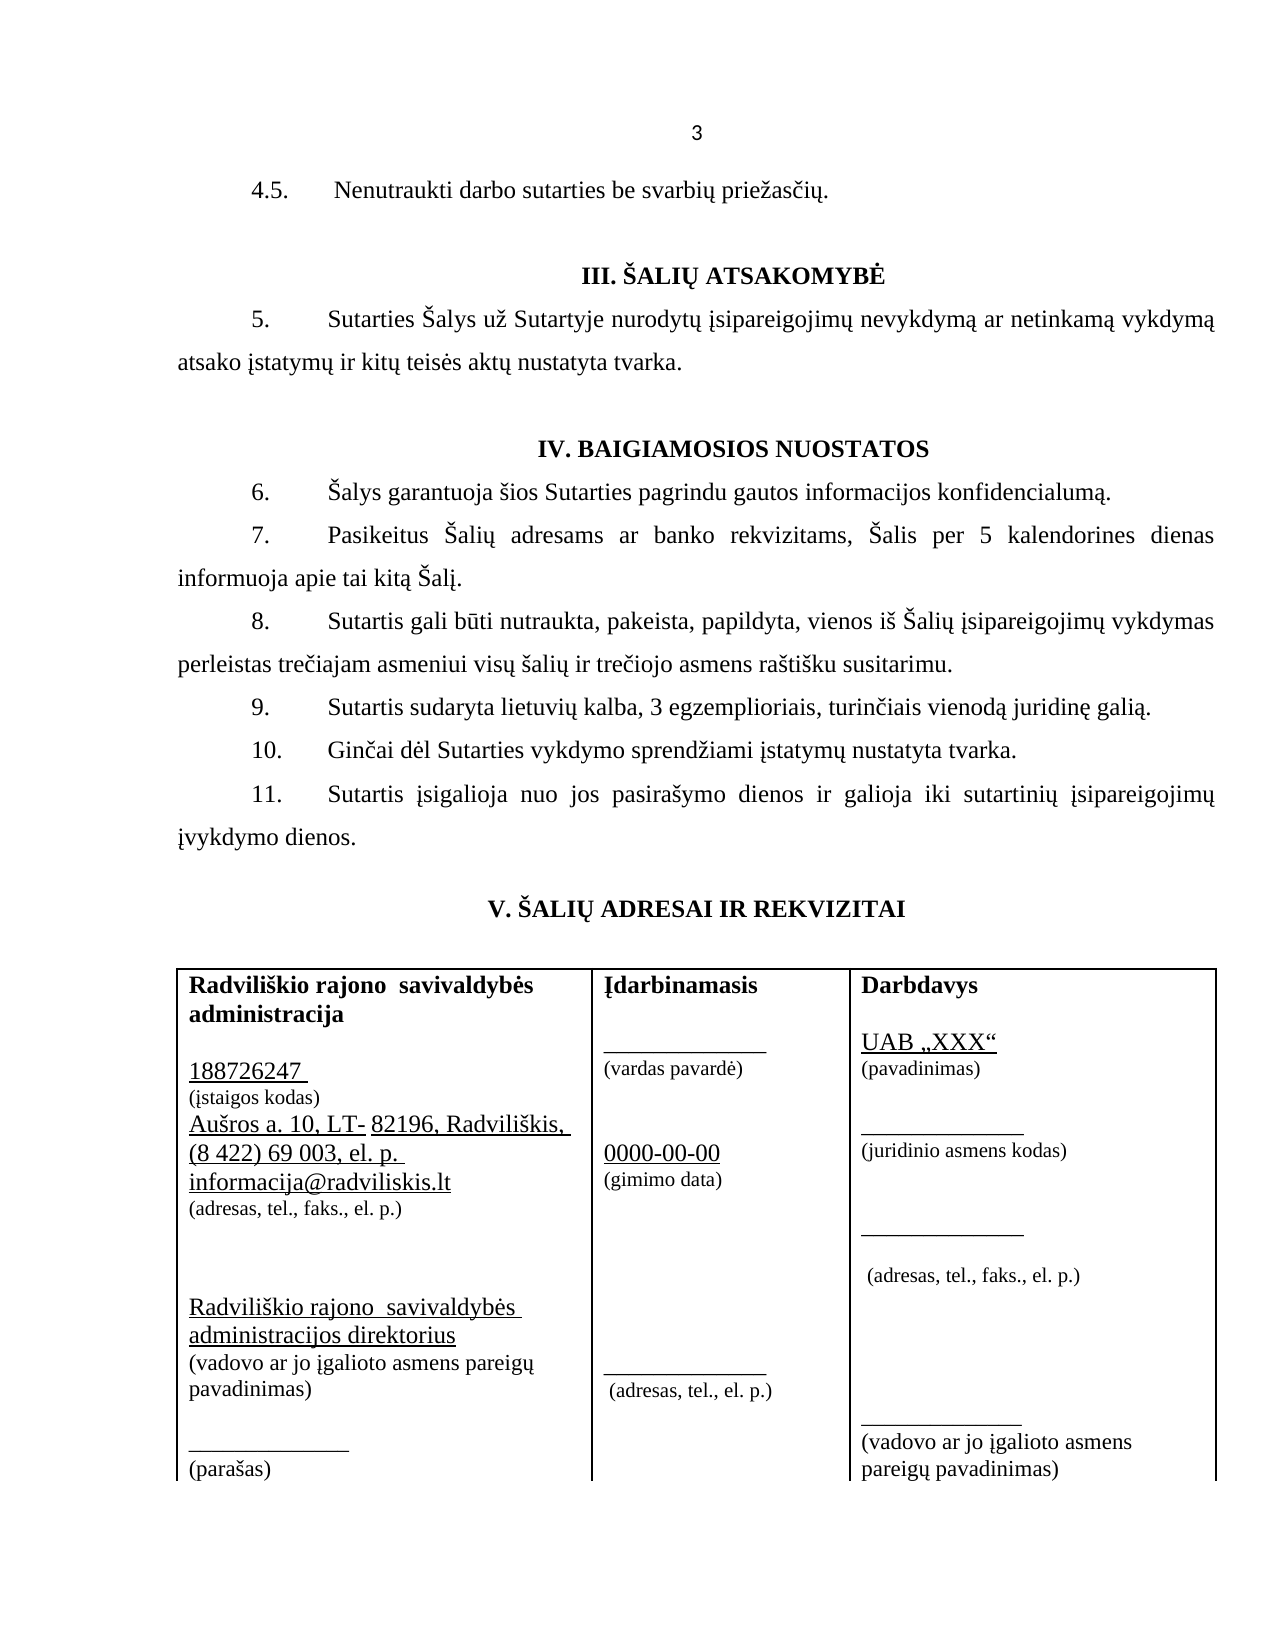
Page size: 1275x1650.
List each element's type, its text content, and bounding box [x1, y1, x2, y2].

table_cell ______________ (vadovo ar jo įgalioto asmens pareigų pavadinimas) [851, 1402, 1215, 1481]
table_header Radviliškio rajono savivaldybės administracija [178, 970, 591, 1027]
table_cell UAB „XXX“ (pavadinimas) [851, 1028, 1215, 1109]
text 7. Pasikeitus Šalių adresams ar banko rekvizitams, Šalis per 5 kalendorines dienas informuoja apie tai kitą Šalį. [177, 520, 1216, 592]
table_cell (adresas, tel., faks., el. p.) [851, 1263, 1215, 1402]
text 6. Šalys garantuoja šios Sutarties pagrindu gautos informacijos konfidencialumą. [177, 477, 1216, 506]
table_cell _____________ (juridinio asmens kodas) _____________ [851, 1109, 1215, 1263]
table_cell _____________ (adresas, tel., el. p.) [593, 1263, 849, 1402]
table_cell [593, 1402, 849, 1481]
table_cell 0000-00-00 (gimimo data) [593, 1109, 849, 1263]
table_header Darbdavys [851, 970, 1215, 1027]
text 5. Sutarties Šalys už Sutartyje nurodytų įsipareigojimų nevykdymą ar netinkamą vykdymą atsako įstatymų ir kitų teisės aktų nustatyta tvarka. [177, 304, 1216, 376]
text V. ŠALIŲ ADRESAI IR REKVIZITAI [177, 894, 1216, 922]
text 10. Ginčai dėl Sutarties vykdymo sprendžiami įstatymų nustatyta tvarka. [177, 736, 1216, 764]
table_cell ______________ (parašas) [178, 1402, 591, 1481]
table_header Įdarbinamasis [593, 970, 849, 1027]
table_cell _____________ (vardas pavardė) [593, 1028, 849, 1109]
text IV. BAIGIAMOSIOS NUOSTATOS [177, 434, 1216, 462]
text 8. Sutartis gali būti nutraukta, pakeista, papildyta, vienos iš Šalių įsipareigojimų vykdymas perleistas trečiajam asmeniui visų šalių ir trečiojo asmens raštišku susitarimu. [177, 606, 1216, 678]
text 4.5. Nenutraukti darbo sutarties be svarbių priežasčių. [177, 175, 1216, 204]
text III. ŠALIŲ ATSAKOMYBĖ [177, 261, 1216, 290]
table_cell Aušros a. 10, LT- 82196, Radviliškis, (8 422) 69 003, el. p. informacija@radviliskis.lt (adresas, tel., faks., el. p.) [178, 1109, 591, 1263]
text 9. Sutartis sudaryta lietuvių kalba, 3 egzemplioriais, turinčiais vienodą juridinę galią. [177, 692, 1216, 721]
table_cell 188726247 (įstaigos kodas) [178, 1028, 591, 1109]
table_cell Radviliškio rajono savivaldybės administracijos direktorius (vadovo ar jo įgalioto asmens pareigų pavadinimas) [178, 1263, 591, 1402]
text 11. Sutartis įsigalioja nuo jos pasirašymo dienos ir galioja iki sutartinių įsipareigojimų įvykdymo dienos. [177, 779, 1216, 851]
